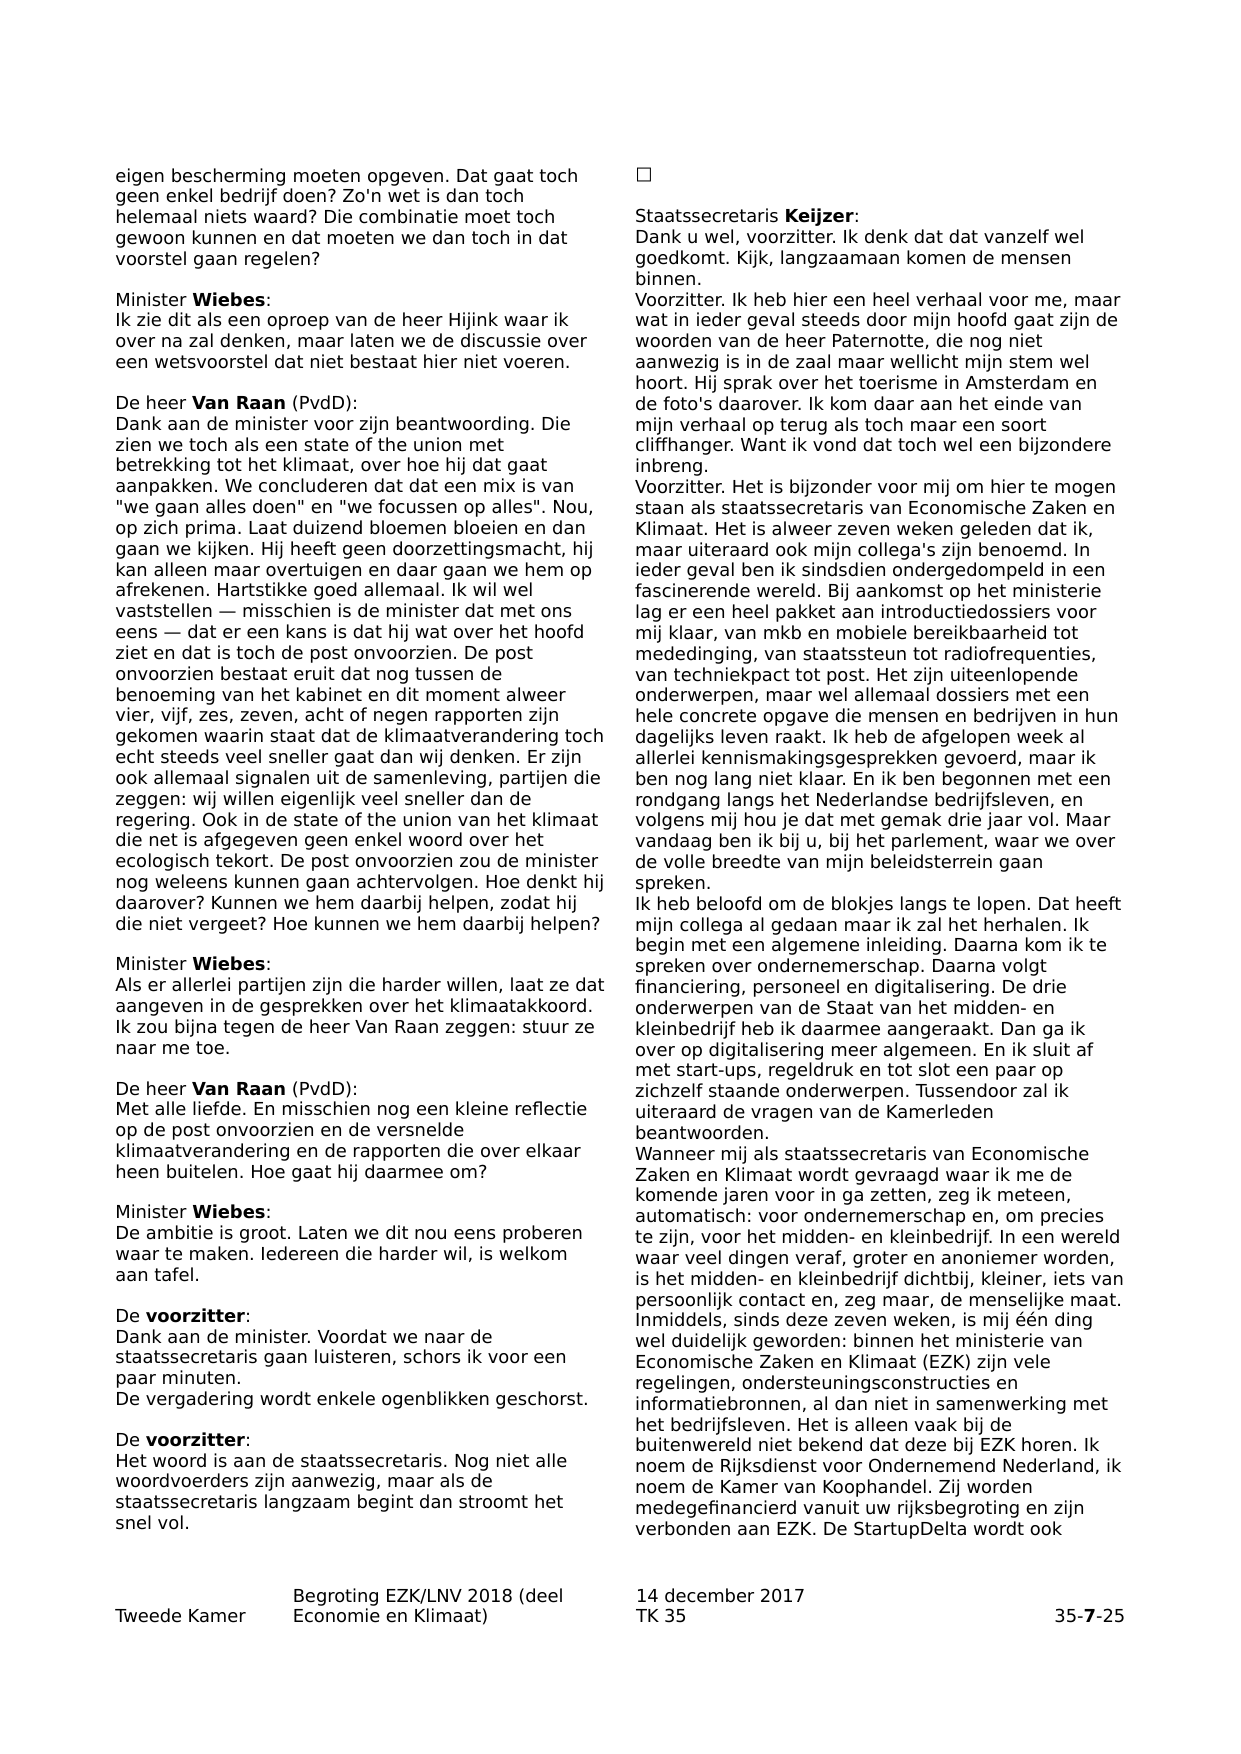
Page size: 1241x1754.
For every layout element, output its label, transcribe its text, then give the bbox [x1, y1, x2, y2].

text De heer Van Raan (PvdD): [115, 1078, 605, 1099]
text ⬜ [635, 165, 1125, 186]
text Het woord is aan de staatssecretaris. Nog niet alle woordvoerders zijn aanwezig, maar als de staatssecretaris langzaam begint dan stroomt het snel vol. [115, 1450, 605, 1534]
text Voorzitter. Het is bijzonder voor mij om hier te mogen staan als staatssecretaris van Economische Zaken en Klimaat. Het is alweer zeven weken geleden dat ik, maar uiteraard ook mijn collega's zijn benoemd. In ieder geval ben ik sindsdien ondergedompeld in een fascinerende wereld. Bij aankomst op het ministerie lag er een heel pakket aan introductiedossiers voor mij klaar, van mkb en mobiele bereikbaarheid tot mededinging, van staatssteun tot radiofrequenties, van techniekpact tot post. Het zijn uiteenlopende onderwerpen, maar wel allemaal dossiers met een hele concrete opgave die mensen en bedrijven in hun dagelijks leven raakt. Ik heb de afgelopen week al allerlei kennismakingsgesprekken gevoerd, maar ik ben nog lang niet klaar. En ik ben begonnen met een rondgang langs het Nederlandse bedrijfsleven, en volgens mij hou je dat met gemak drie jaar vol. Maar vandaag ben ik bij u, bij het parlement, waar we over de volle breedte van mijn beleidsterrein gaan spreken. [635, 477, 1125, 893]
text Ik zie dit als een oproep van de heer Hijink waar ik over na zal denken, maar laten we de discussie over een wetsvoorstel dat niet bestaat hier niet voeren. [115, 310, 605, 373]
text Als er allerlei partijen zijn die harder willen, laat ze dat aangeven in de gesprekken over het klimaatakkoord. Ik zou bijna tegen de heer Van Raan zeggen: stuur ze naar me toe. [115, 975, 605, 1058]
text Dank aan de minister voor zijn beantwoording. Die zien we toch als een state of the union met betrekking tot het klimaat, over hoe hij dat gaat aanpakken. We concluderen dat dat een mix is van "we gaan alles doen" en "we focussen op alles". Nou, op zich prima. Laat duizend bloemen bloeien en dan gaan we kijken. Hij heeft geen doorzettingsmacht, hij kan alleen maar overtuigen en daar gaan we hem op afrekenen. Hartstikke goed allemaal. Ik wil wel vaststellen — misschien is de minister dat met ons eens — dat er een kans is dat hij wat over het hoofd ziet en dat is toch de post onvoorzien. De post onvoorzien bestaat eruit dat nog tussen de benoeming van het kabinet en dit moment alweer vier, vijf, zes, zeven, acht of negen rapporten zijn gekomen waarin staat dat de klimaatverandering toch echt steeds veel sneller gaat dan wij denken. Er zijn ook allemaal signalen uit de samenleving, partijen die zeggen: wij willen eigenlijk veel sneller dan de regering. Ook in de state of the union van het klimaat die net is afgegeven geen enkel woord over het ecologisch tekort. De post onvoorzien zou de minister nog weleens kunnen gaan achtervolgen. Hoe denkt hij daarover? Kunnen we hem daarbij helpen, zodat hij die niet vergeet? Hoe kunnen we hem daarbij helpen? [115, 413, 605, 934]
text De voorzitter: [115, 1430, 605, 1450]
text Staatssecretaris Keijzer: [635, 206, 1125, 227]
text Minister Wiebes: [115, 289, 605, 310]
text Minister Wiebes: [115, 954, 605, 975]
text De vergadering wordt enkele ogenblikken geschorst. [115, 1389, 605, 1410]
text De voorzitter: [115, 1306, 605, 1326]
text Voorzitter. Ik heb hier een heel verhaal voor me, maar wat in ieder geval steeds door mijn hoofd gaat zijn de woorden van de heer Paternotte, die nog niet aanwezig is in de zaal maar wellicht mijn stem wel hoort. Hij sprak over het toerisme in Amsterdam en de foto's daarover. Ik kom daar aan het einde van mijn verhaal op terug als toch maar een soort cliffhanger. Want ik vond dat toch wel een bijzondere inbreng. [635, 289, 1125, 477]
text Ik heb beloofd om de blokjes langs te lopen. Dat heeft mijn collega al gedaan maar ik zal het herhalen. Ik begin met een algemene inleiding. Daarna kom ik te spreken over ondernemerschap. Daarna volgt financiering, personeel en digitalisering. De drie onderwerpen van de Staat van het midden- en kleinbedrijf heb ik daarmee aangeraakt. Dan ga ik over op digitalisering meer algemeen. En ik sluit af met start-ups, regeldruk en tot slot een paar op zichzelf staande onderwerpen. Tussendoor zal ik uiteraard de vragen van de Kamerleden beantwoorden. [635, 893, 1125, 1143]
text De ambitie is groot. Laten we dit nou eens proberen waar te maken. Iedereen die harder wil, is welkom aan tafel. [115, 1223, 605, 1286]
text eigen bescherming moeten opgeven. Dat gaat toch geen enkel bedrijf doen? Zo'n wet is dan toch helemaal niets waard? Die combinatie moet toch gewoon kunnen en dat moeten we dan toch in dat voorstel gaan regelen? [115, 165, 605, 269]
text Met alle liefde. En misschien nog een kleine reflectie op de post onvoorzien en de versnelde klimaatverandering en de rapporten die over elkaar heen buitelen. Hoe gaat hij daarmee om? [115, 1099, 605, 1182]
text Dank u wel, voorzitter. Ik denk dat dat vanzelf wel goedkomt. Kijk, langzaamaan komen de mensen binnen. [635, 227, 1125, 289]
text Minister Wiebes: [115, 1202, 605, 1223]
text Dank aan de minister. Voordat we naar de staatssecretaris gaan luisteren, schors ik voor een paar minuten. [115, 1326, 605, 1389]
text De heer Van Raan (PvdD): [115, 393, 605, 413]
text Wanneer mij als staatssecretaris van Economische Zaken en Klimaat wordt gevraagd waar ik me de komende jaren voor in ga zetten, zeg ik meteen, automatisch: voor ondernemerschap en, om precies te zijn, voor het midden- en kleinbedrijf. In een wereld waar veel dingen veraf, groter en anoniemer worden, is het midden- en kleinbedrijf dichtbij, kleiner, iets van persoonlijk contact en, zeg maar, de menselijke maat. [635, 1143, 1125, 1310]
text Inmiddels, sinds deze zeven weken, is mij één ding wel duidelijk geworden: binnen het ministerie van Economische Zaken en Klimaat (EZK) zijn vele regelingen, ondersteuningsconstructies en informatiebronnen, al dan niet in samenwerking met het bedrijfsleven. Het is alleen vaak bij de buitenwereld niet bekend dat deze bij EZK horen. Ik noem de Rijksdienst voor Ondernemend Nederland, ik noem de Kamer van Koophandel. Zij worden medegefinancierd vanuit uw rijksbegroting en zijn verbonden aan EZK. De StartupDelta wordt ook [635, 1310, 1125, 1539]
